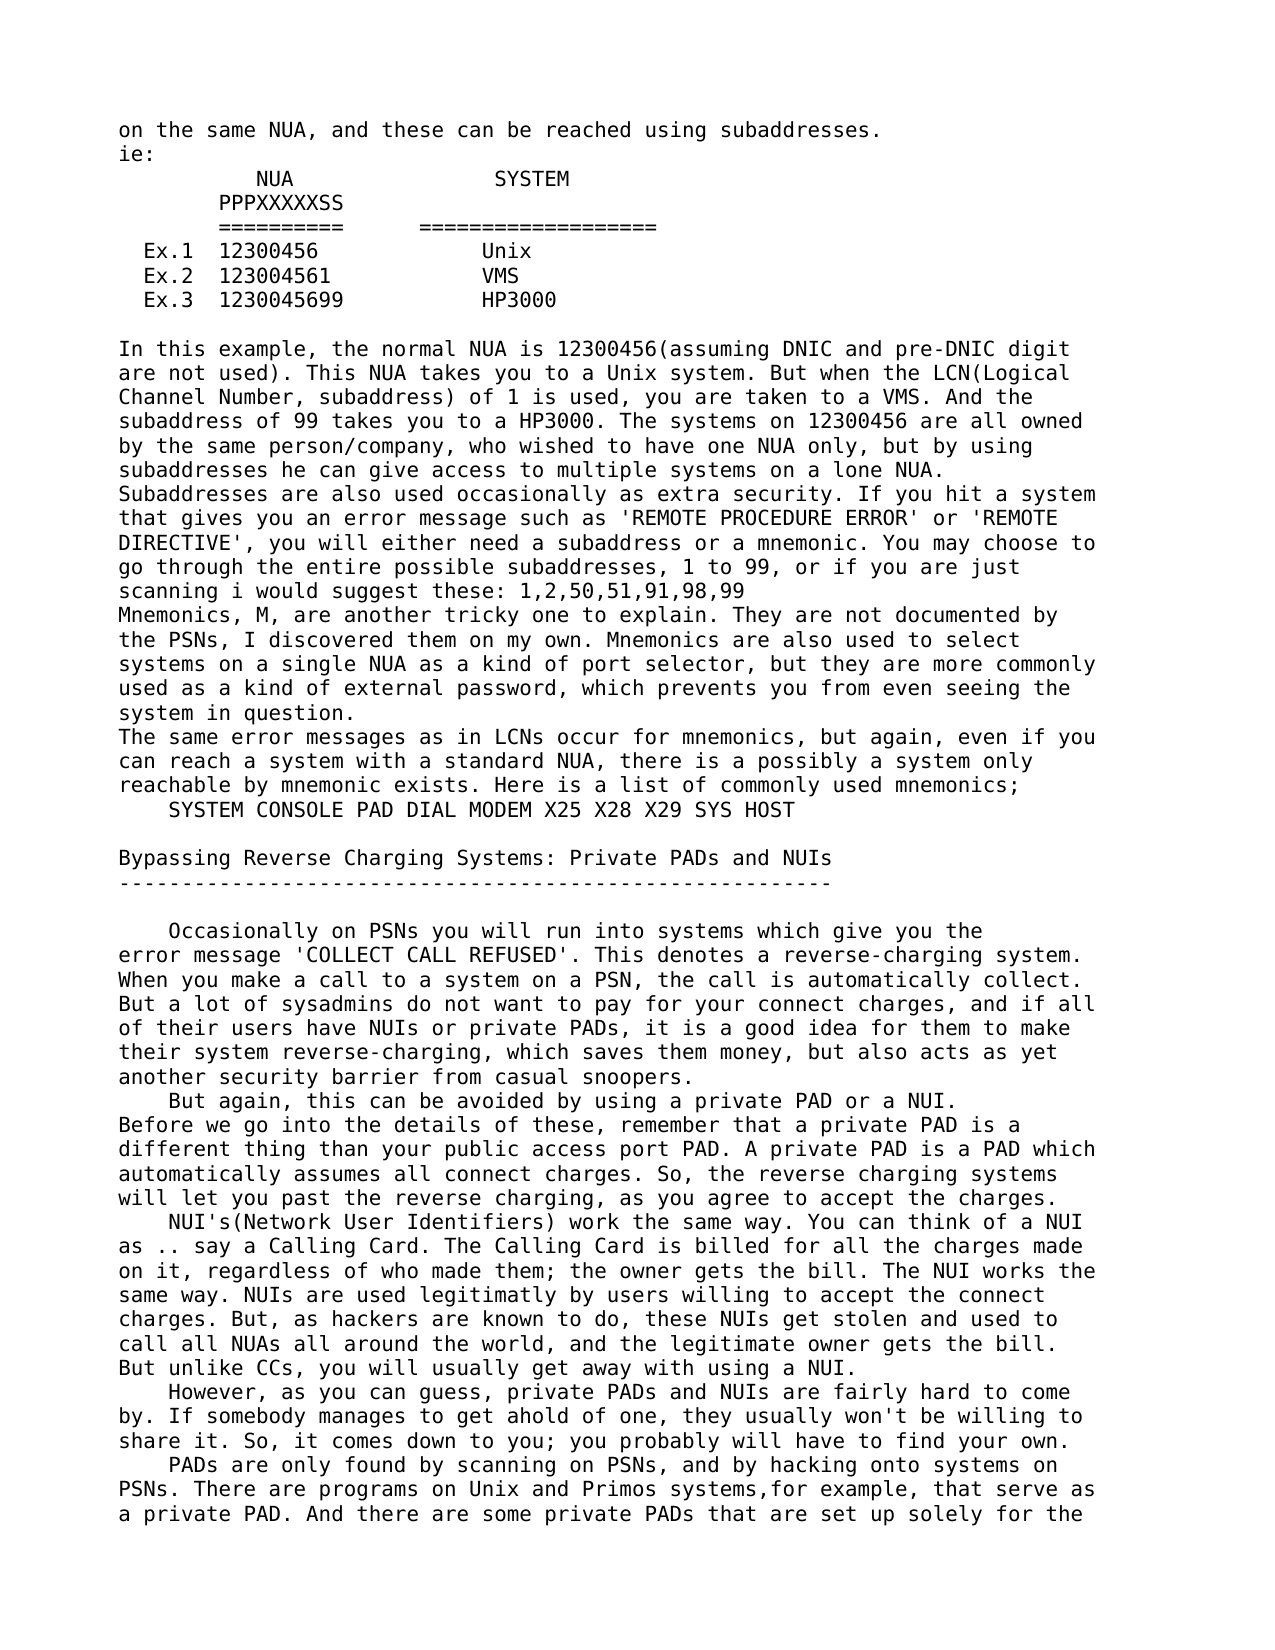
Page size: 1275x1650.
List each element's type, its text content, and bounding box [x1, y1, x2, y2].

text will let you past the reverse charging, as you agree to accept the charges. [118, 1186, 1157, 1210]
text their system reverse-charging, which saves them money, but also acts as yet [118, 1040, 1157, 1065]
text But unlike CCs, you will usually get away with using a NUI. [118, 1356, 1157, 1380]
text go through the entire possible subaddresses, 1 to 99, or if you are just [118, 555, 1157, 579]
text share it. So, it comes down to you; you probably will have to find your own. [118, 1429, 1157, 1453]
text PPPXXXXXSS [118, 191, 1157, 215]
text DIRECTIVE', you will either need a subaddress or a mnemonic. You may choose to [118, 531, 1157, 555]
text error message 'COLLECT CALL REFUSED'. This denotes a reverse-charging system. [118, 943, 1157, 968]
text of their users have NUIs or private PADs, it is a good idea for them to make [118, 1016, 1157, 1040]
text same way. NUIs are used legitimatly by users willing to accept the connect [118, 1283, 1157, 1307]
text systems on a single NUA as a kind of port selector, but they are more commonly [118, 652, 1157, 676]
text Before we go into the details of these, remember that a private PAD is a [118, 1113, 1157, 1137]
text Mnemonics, M, are another tricky one to explain. They are not documented by [118, 603, 1157, 628]
text that gives you an error message such as 'REMOTE PROCEDURE ERROR' or 'REMOTE [118, 506, 1157, 531]
text Channel Number, subaddress) of 1 is used, you are taken to a VMS. And the [118, 385, 1157, 409]
text different thing than your public access port PAD. A private PAD is a PAD which [118, 1137, 1157, 1162]
text system in question. [118, 701, 1157, 725]
text Ex.3 1230045699 HP3000 [118, 288, 1157, 312]
text PSNs. There are programs on Unix and Primos systems,for example, that serve as [118, 1477, 1157, 1502]
text call all NUAs all around the world, and the legitimate owner gets the bill. [118, 1332, 1157, 1356]
text used as a kind of external password, which prevents you from even seeing the [118, 676, 1157, 701]
text a private PAD. And there are some private PADs that are set up solely for the [118, 1502, 1157, 1526]
text Bypassing Reverse Charging Systems: Private PADs and NUIs [118, 846, 1157, 871]
text ie: [118, 142, 1157, 167]
text the PSNs, I discovered them on my own. Mnemonics are also used to select [118, 628, 1157, 652]
text NUI's(Network User Identifiers) work the same way. You can think of a NUI [118, 1210, 1157, 1234]
text on it, regardless of who made them; the owner gets the bill. The NUI works the [118, 1259, 1157, 1283]
text SYSTEM CONSOLE PAD DIAL MODEM X25 X28 X29 SYS HOST [118, 798, 1157, 822]
text But a lot of sysadmins do not want to pay for your connect charges, and if all [118, 992, 1157, 1016]
text Ex.1 12300456 Unix [118, 239, 1157, 264]
text Ex.2 123004561 VMS [118, 264, 1157, 288]
text However, as you can guess, private PADs and NUIs are fairly hard to come [118, 1380, 1157, 1404]
text Occasionally on PSNs you will run into systems which give you the [118, 919, 1157, 943]
text automatically assumes all connect charges. So, the reverse charging systems [118, 1162, 1157, 1186]
text subaddress of 99 takes you to a HP3000. The systems on 12300456 are all owned [118, 409, 1157, 434]
text When you make a call to a system on a PSN, the call is automatically collect. [118, 968, 1157, 992]
text on the same NUA, and these can be reached using subaddresses. [118, 118, 1157, 142]
text by the same person/company, who wished to have one NUA only, but by using [118, 434, 1157, 458]
text another security barrier from casual snoopers. [118, 1065, 1157, 1089]
text --------------------------------------------------------- [118, 871, 1157, 895]
text In this example, the normal NUA is 12300456(assuming DNIC and pre-DNIC digit [118, 337, 1157, 361]
text by. If somebody manages to get ahold of one, they usually won't be willing to [118, 1404, 1157, 1429]
text The same error messages as in LCNs occur for mnemonics, but again, even if you [118, 725, 1157, 749]
text PADs are only found by scanning on PSNs, and by hacking onto systems on [118, 1453, 1157, 1477]
text subaddresses he can give access to multiple systems on a lone NUA. [118, 458, 1157, 482]
text NUA SYSTEM [118, 167, 1157, 191]
text But again, this can be avoided by using a private PAD or a NUI. [118, 1089, 1157, 1113]
text Subaddresses are also used occasionally as extra security. If you hit a system [118, 482, 1157, 506]
text scanning i would suggest these: 1,2,50,51,91,98,99 [118, 579, 1157, 603]
text reachable by mnemonic exists. Here is a list of commonly used mnemonics; [118, 773, 1157, 798]
text charges. But, as hackers are known to do, these NUIs get stolen and used to [118, 1307, 1157, 1332]
text can reach a system with a standard NUA, there is a possibly a system only [118, 749, 1157, 773]
text are not used). This NUA takes you to a Unix system. But when the LCN(Logical [118, 361, 1157, 385]
text as .. say a Calling Card. The Calling Card is billed for all the charges made [118, 1234, 1157, 1259]
text ========== =================== [118, 215, 1157, 239]
